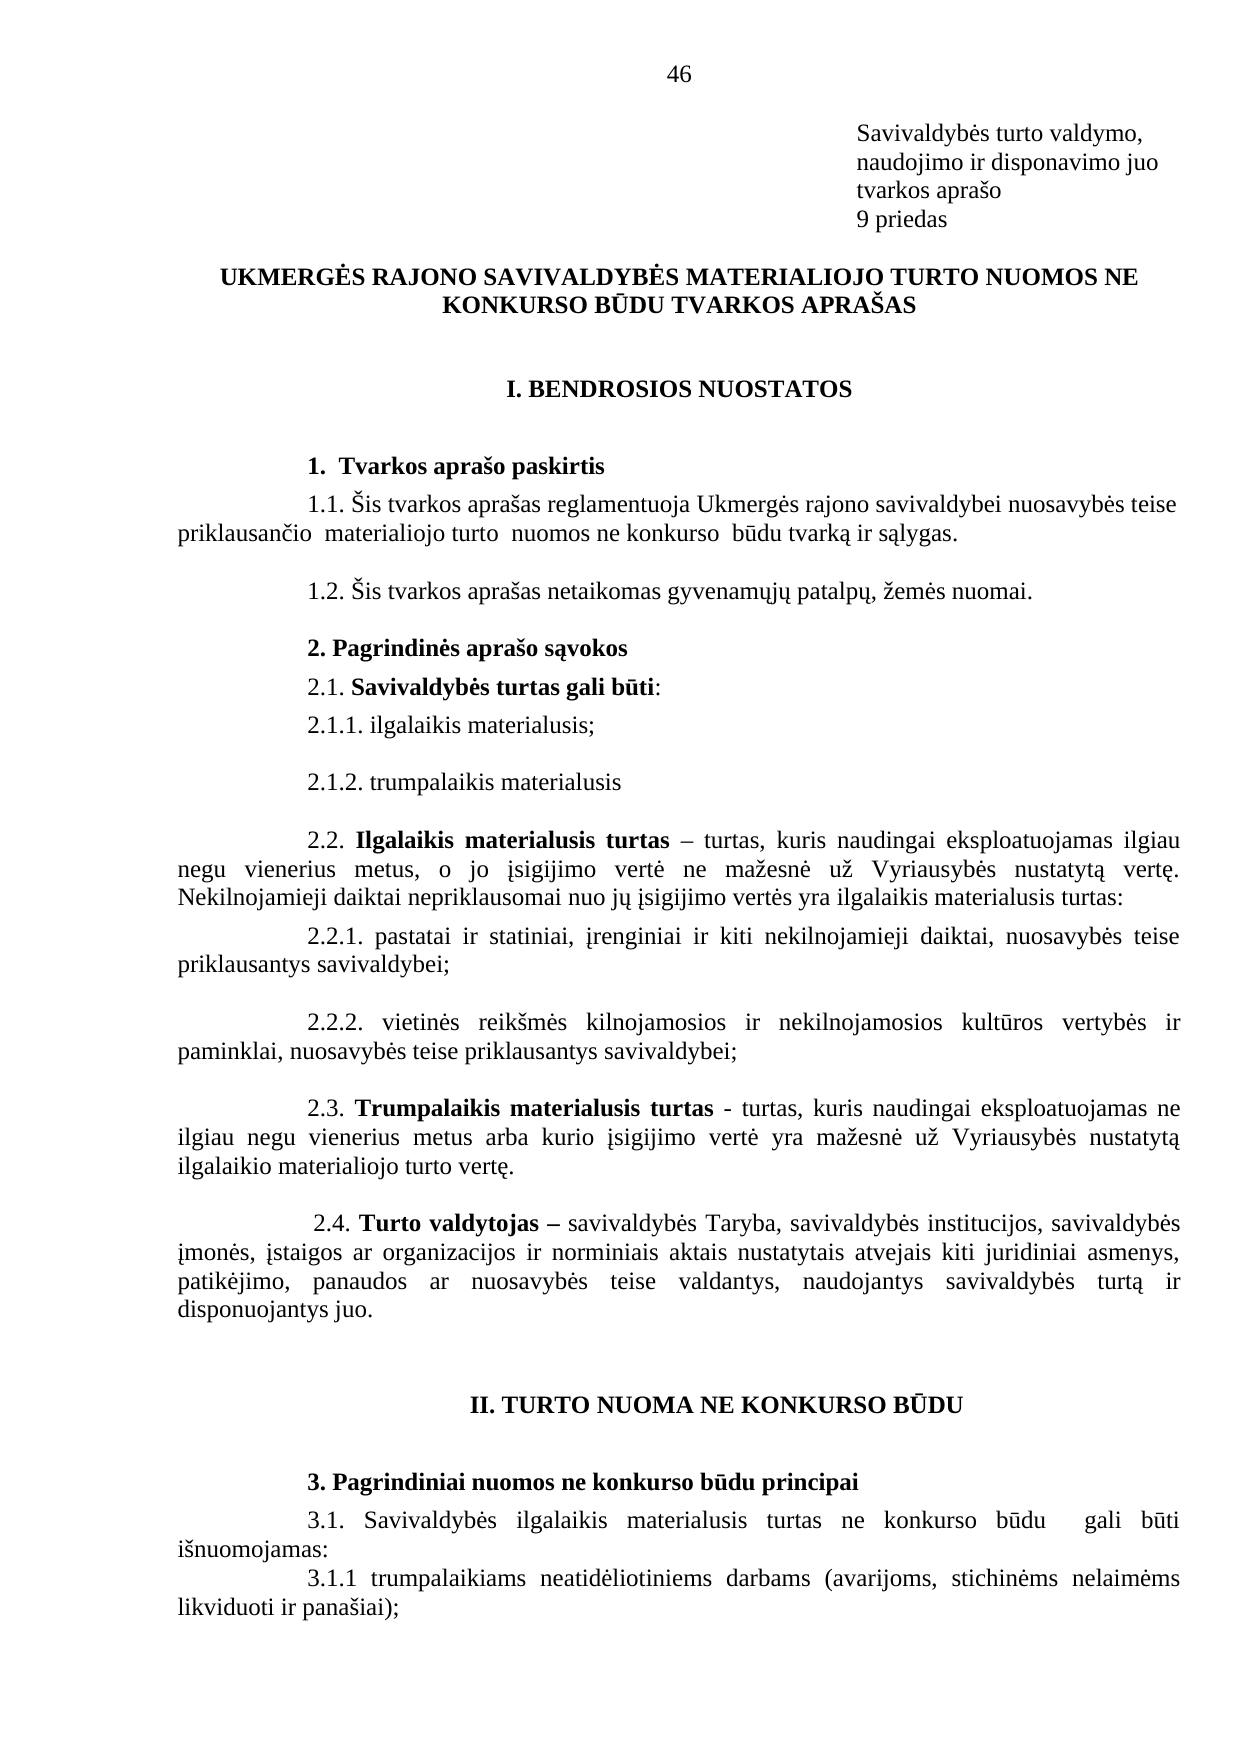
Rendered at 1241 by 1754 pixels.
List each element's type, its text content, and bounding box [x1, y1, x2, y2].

text 1.1. Šis tvarkos aprašas reglamentuoja Ukmergės rajono savivaldybei nuosavybės teise priklausančio materialiojo turto nuomos ne konkurso būdu tvarką ir sąlygas. [177, 489, 1181, 547]
text 2.4. Turto valdytojas – savivaldybės Taryba, savivaldybės institucijos, savivaldybės įmonės, įstaigos ar organizacijos ir norminiais aktais nustatytais atvejais kiti juridiniai asmenys, patikėjimo, panaudos ar nuosavybės teise valdantys, naudojantys savivaldybės turtą ir disponuojantys juo. [177, 1208, 1181, 1323]
text 2.2.1. pastatai ir statiniai, įrenginiai ir kiti nekilnojamieji daiktai, nuosavybės teise priklausantys savivaldybei; [177, 921, 1181, 978]
text 3.1. Savivaldybės ilgalaikis materialusis turtas ne konkurso būdu gali būti išnuomojamas: [177, 1505, 1181, 1563]
text Savivaldybės turto valdymo, [856, 118, 1181, 147]
text naudojimo ir disponavimo juo [856, 147, 1181, 176]
text 2.2. Ilgalaikis materialusis turtas – turtas, kuris naudingai eksploatuojamas ilgiau negu vienerius metus, o jo įsigijimo vertė ne mažesnė už Vyriausybės nustatytą vertę. Nekilnojamieji daiktai nepriklausomai nuo jų įsigijimo vertės yra ilgalaikis materialusis turtas: [177, 825, 1181, 911]
text 3. Pagrindiniai nuomos ne konkurso būdu principai [177, 1467, 1181, 1496]
text 2.2.2. vietinės reikšmės kilnojamosios ir nekilnojamosios kultūros vertybės ir paminklai, nuosavybės teise priklausantys savivaldybei; [177, 1007, 1181, 1064]
text I. BENDROSIOS NUOSTATOS [177, 374, 1181, 403]
text II. TURTO NUOMA NE KONKURSO BŪDU [177, 1390, 1181, 1419]
text 9 priedas [856, 204, 1181, 233]
text 3.1.1 trumpalaikiams neatidėliotiniems darbams (avarijoms, stichinėms nelaimėms likviduoti ir panašiai); [177, 1563, 1181, 1620]
text tvarkos aprašo [856, 176, 1181, 204]
text UKMERGĖS rajono savivaldybės materialiojo turto nuomos ne konkurso būdu tvarkos aprašas [177, 262, 1181, 319]
text 2.3. Trumpalaikis materialusis turtas - turtas, kuris naudingai eksploatuojamas ne ilgiau negu vienerius metus arba kurio įsigijimo vertė yra mažesnė už Vyriausybės nustatytą ilgalaikio materialiojo turto vertę. [177, 1093, 1181, 1179]
text 2.1. Savivaldybės turtas gali būti: [177, 672, 1181, 700]
text 2.1.2. trumpalaikis materialusis [177, 767, 1181, 796]
text 1.2. Šis tvarkos aprašas netaikomas gyvenamųjų patalpų, žemės nuomai. [177, 576, 1181, 604]
text 2.1.1. ilgalaikis materialusis; [177, 710, 1181, 739]
text 2. Pagrindinės aprašo sąvokos [177, 633, 1181, 662]
text 1. Tvarkos aprašo paskirtis [177, 451, 1181, 480]
